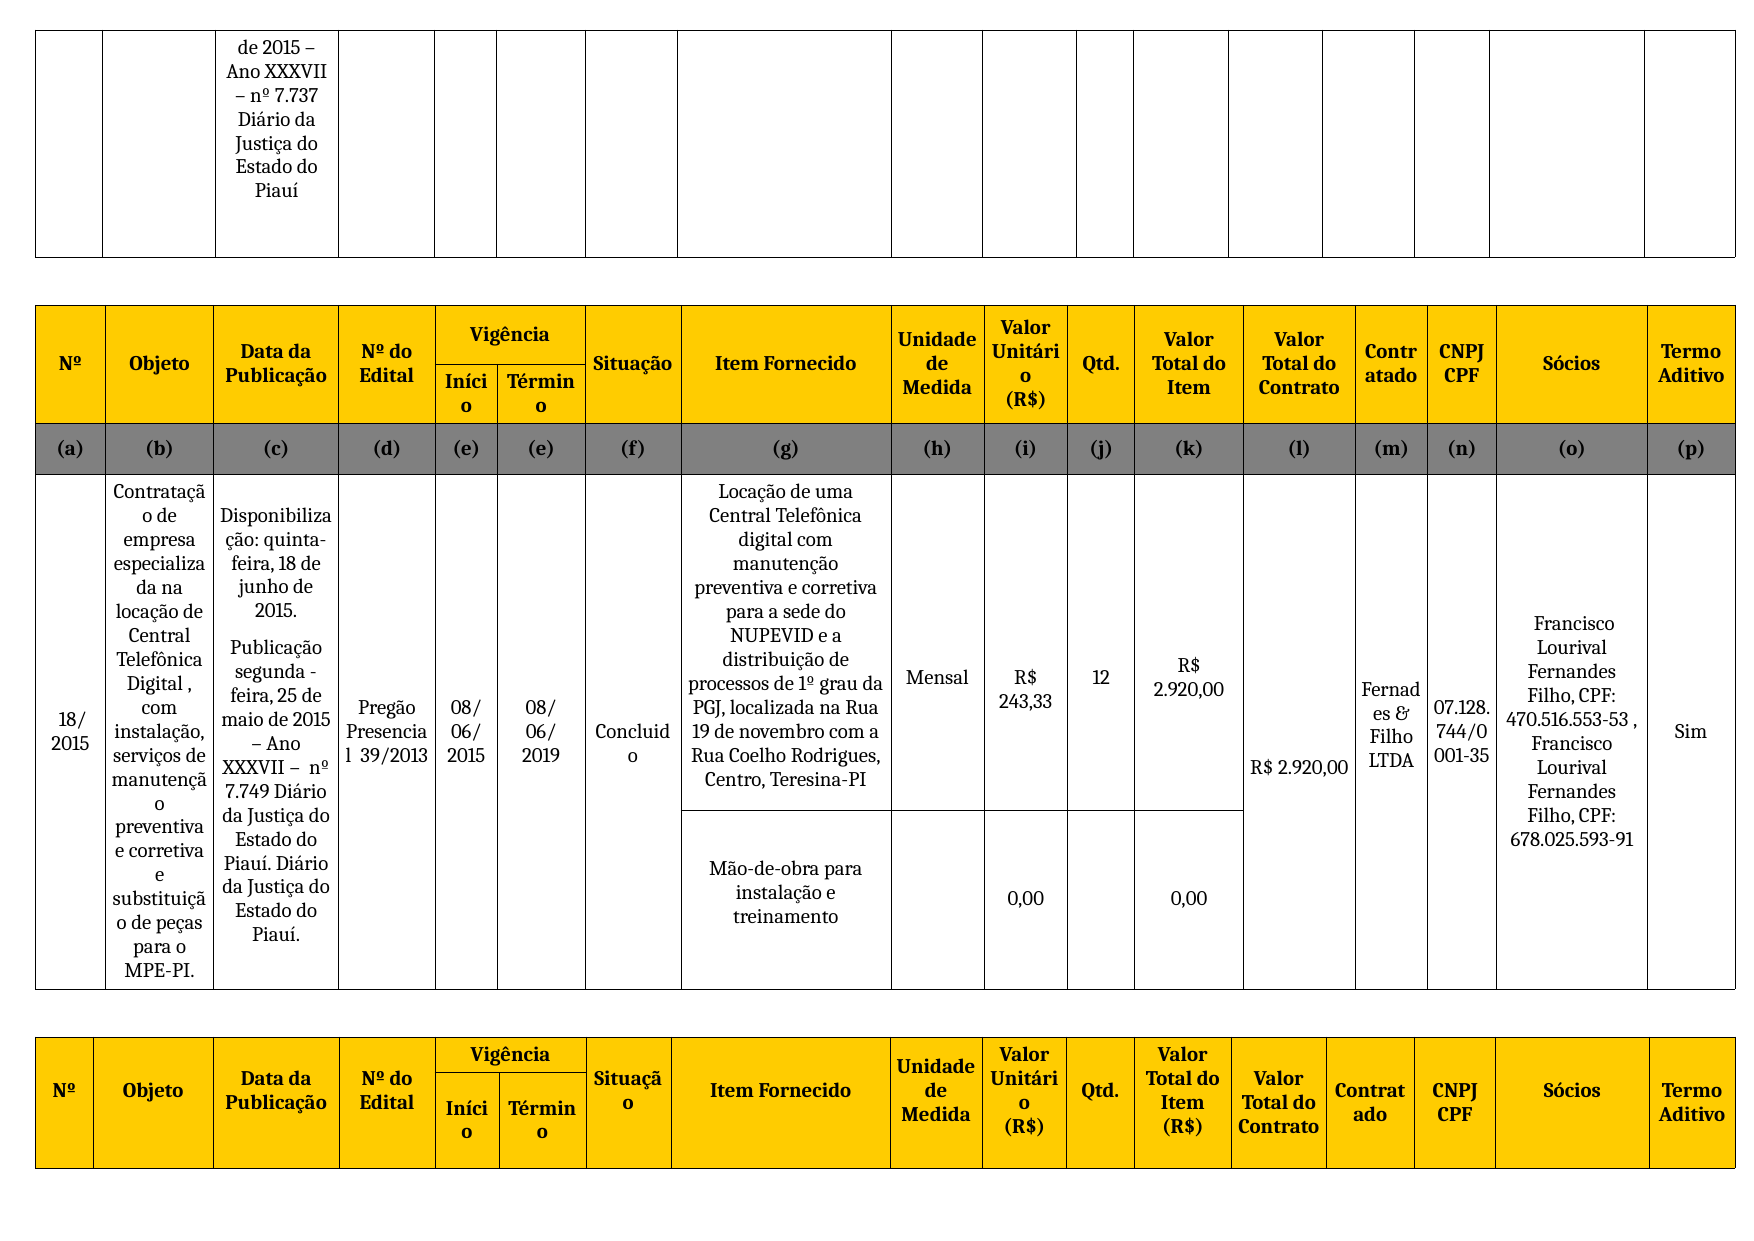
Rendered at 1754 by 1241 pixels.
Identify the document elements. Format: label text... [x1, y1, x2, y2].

table_header Data da Publicação [214, 306, 338, 423]
table_cell (m) [1356, 424, 1427, 474]
table_header Unidade de Medida [892, 306, 984, 423]
table_cell (p) [1648, 424, 1735, 474]
table_header Situação [587, 1038, 671, 1168]
table_header Valor Total do Item (R$) [1135, 1038, 1231, 1168]
table_cell (h) [892, 424, 984, 474]
table_cell [983, 31, 1076, 257]
table_header Termo Aditivo [1648, 306, 1735, 423]
table_header Valor Total do Contrato [1232, 1038, 1326, 1168]
table_cell (b) [106, 424, 213, 474]
table_cell Início [436, 365, 497, 423]
table_header Termo Aditivo [1650, 1038, 1735, 1168]
table_header Situação [586, 306, 681, 423]
table_cell [1229, 31, 1322, 257]
table_cell [1645, 31, 1735, 257]
table_cell 12 [1068, 475, 1134, 809]
table_cell 0,00 [1135, 811, 1243, 989]
table_cell 0,00 [985, 811, 1067, 989]
table_cell 08/ 06/ 2015 [436, 475, 497, 989]
table_cell (e) [498, 424, 585, 474]
table_cell (f) [586, 424, 681, 474]
table_cell Contratação de empresa especializada na locação de Central Telefônica Digital , com instalação, serviços de manutenção preventiva e corretiva e substituição de peças para o MPE-PI. [106, 475, 213, 989]
table_cell Francisco Lourival Fernandes Filho, CPF: 470.516.553-53 , Francisco Lourival Fernandes Filho, CPF: 678.025.593-91 [1497, 475, 1647, 989]
table_cell (e) [436, 424, 497, 474]
table_cell [36, 31, 102, 257]
table_cell [435, 31, 496, 257]
table_cell [1323, 31, 1414, 257]
table_cell (d) [339, 424, 435, 474]
table_cell [1415, 31, 1489, 257]
table_cell de 2015 – Ano XXXVII – nº 7.737 Diário da Justiça do Estado do Piauí [216, 31, 338, 257]
table_cell R$ 2.920,00 [1135, 475, 1243, 809]
table_header Nº do Edital [339, 306, 435, 423]
table_header Nº do Edital [340, 1038, 435, 1168]
table_cell [892, 811, 984, 989]
table_cell [1068, 811, 1134, 989]
table_header Valor Unitário (R$) [985, 306, 1067, 423]
table_cell Mão-de-obra para instalação e treinamento [682, 811, 891, 989]
table_header Nº [36, 306, 105, 423]
table_cell R$ 243,33 [985, 475, 1067, 809]
table_cell Sim [1648, 475, 1735, 989]
table_cell [103, 31, 215, 257]
table_cell Término [498, 365, 585, 423]
table_cell Início [436, 1073, 499, 1168]
table_header Vigência [436, 306, 585, 364]
table_header Item Fornecido [682, 306, 891, 423]
table_header Contratado [1327, 1038, 1414, 1168]
table_header Sócios [1497, 306, 1647, 423]
table_header Vigência [436, 1038, 586, 1072]
table_cell Disponibilização: quinta-feira, 18 de junho de 2015. Publicação segunda -feira, 25 de maio de 2015 – Ano XXXVII – nº 7.749 Diário da Justiça do Estado do Piauí. Diário da Justiça do Estado do Piauí. [214, 475, 338, 989]
table_cell (c) [214, 424, 338, 474]
table_header Objeto [94, 1038, 213, 1168]
table_cell [586, 31, 677, 257]
table_cell [892, 31, 982, 257]
table_cell (o) [1497, 424, 1647, 474]
table_header Data da Publicação [214, 1038, 339, 1168]
table_header Unidade de Medida [891, 1038, 982, 1168]
table_cell Mensal [892, 475, 984, 809]
table_header Valor Total do Contrato [1244, 306, 1355, 423]
table_cell - [1134, 31, 1228, 257]
table_header Objeto [106, 306, 213, 423]
table_cell Pregão Presencial 39/2013 [339, 475, 435, 989]
table_header Valor Total do Item [1135, 306, 1243, 423]
table_cell [1077, 31, 1133, 257]
table_header Contratado [1356, 306, 1427, 423]
table_header Valor Unitário (R$) [983, 1038, 1066, 1168]
table_cell Concluido [586, 475, 681, 989]
table_cell (j) [1068, 424, 1134, 474]
table_cell (k) [1135, 424, 1243, 474]
table_cell [339, 31, 434, 257]
table_cell Fernades & Filho LTDA [1356, 475, 1427, 989]
table_cell 07.128.744/0001-35 [1428, 475, 1496, 989]
table_cell [1490, 31, 1644, 257]
table_cell (g) [682, 424, 891, 474]
table_header Nº [36, 1038, 93, 1168]
table_cell R$ 2.920,00 [1244, 475, 1355, 989]
table_header Qtd. [1067, 1038, 1134, 1168]
table_cell Locação de uma Central Telefônica digital com manutenção preventiva e corretiva para a sede do NUPEVID e a distribuição de processos de 1º grau da PGJ, localizada na Rua 19 de novembro com a Rua Coelho Rodrigues, Centro, Teresina-PI [682, 475, 891, 809]
table_header CNPJ CPF [1428, 306, 1496, 423]
table_cell 08/ 06/ 2019 [498, 475, 585, 989]
table_cell Término [500, 1073, 586, 1168]
table_cell 18/ 2015 [36, 475, 105, 989]
table_cell (l) [1244, 424, 1355, 474]
table_header Item Fornecido [672, 1038, 890, 1168]
table_cell (n) [1428, 424, 1496, 474]
table_header Sócios [1496, 1038, 1649, 1168]
table_cell (i) [985, 424, 1067, 474]
table_cell (a) [36, 424, 105, 474]
table_header Qtd. [1068, 306, 1134, 423]
table_cell [678, 31, 891, 257]
table_header CNPJ CPF [1415, 1038, 1495, 1168]
table_cell [497, 31, 585, 257]
